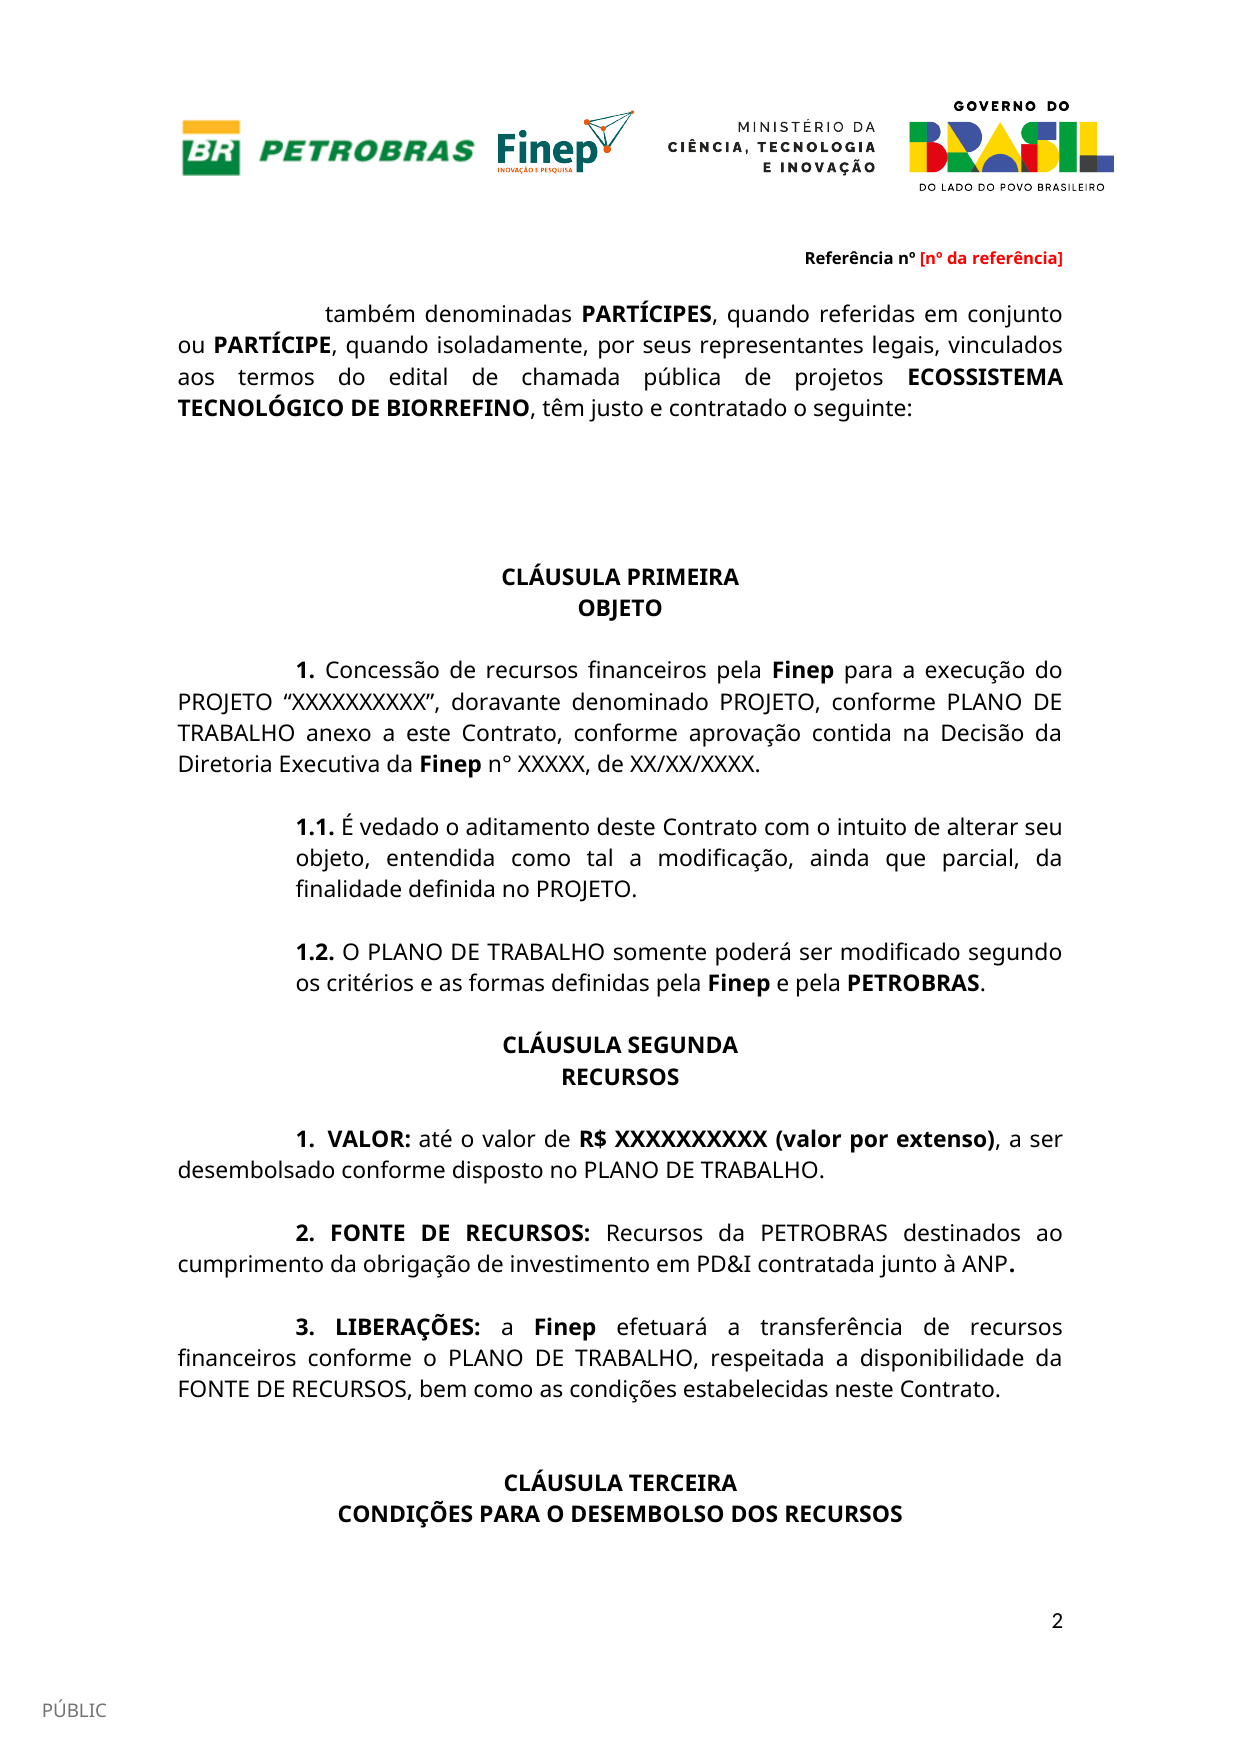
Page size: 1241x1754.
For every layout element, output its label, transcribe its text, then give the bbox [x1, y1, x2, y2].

subtitle 1.1. É vedado o aditamento deste Contrato com o intuito de alterar seu objeto, entendida como tal a modificação, ainda que parcial, da finalidade definida no PROJETO. [295, 811, 1063, 904]
subtitle CLÁUSULA SEGUNDA [177, 1029, 1063, 1061]
subtitle 1.2. O PLANO DE TRABALHO somente poderá ser modificado segundo os critérios e as formas definidas pela Finep e pela PETROBRAS. [295, 936, 1063, 998]
subtitle OBJETO [177, 592, 1063, 623]
list Concessão de recursos financeiros pela Finep para a execução do PROJETO “XXXXXXXXXX”, doravante denominado PROJETO, conforme PLANO DE TRABALHO anexo a este Contrato, conforme aprovação contida na Decisão da Diretoria Executiva da Finep n° XXXXX, de XX/XX/XXXX. [177, 654, 1063, 779]
text também denominadas PARTÍCIPES, quando referidas em conjunto ou PARTÍCIPE, quando isoladamente, por seus representantes legais, vinculados aos termos do edital de chamada pública de projetos ECOSSISTEMA TECNOLÓGICO DE BIORREFINO, têm justo e contratado o seguinte: [177, 298, 1063, 423]
subtitle CLÁUSULA TERCEIRA [177, 1467, 1063, 1498]
list VALOR: até o valor de R$ XXXXXXXXXX (valor por extenso), a ser desembolsado conforme disposto no PLANO DE TRABALHO. [177, 1123, 1063, 1186]
subtitle RECURSOS [177, 1061, 1063, 1092]
subtitle CONDIÇÕES PARA O DESEMBOLSO DOS RECURSOS [177, 1498, 1063, 1529]
subtitle 2. FONTE DE RECURSOS: Recursos da PETROBRAS destinados ao cumprimento da obrigação de investimento em PD&I contratada junto à ANP. [177, 1217, 1063, 1279]
subtitle CLÁUSULA PRIMEIRA [177, 561, 1063, 592]
subtitle 3. LIBERAÇÕES: a Finep efetuará a transferência de recursos financeiros conforme o PLANO DE TRABALHO, respeitada a disponibilidade da FONTE DE RECURSOS, bem como as condições estabelecidas neste Contrato. [177, 1311, 1063, 1404]
